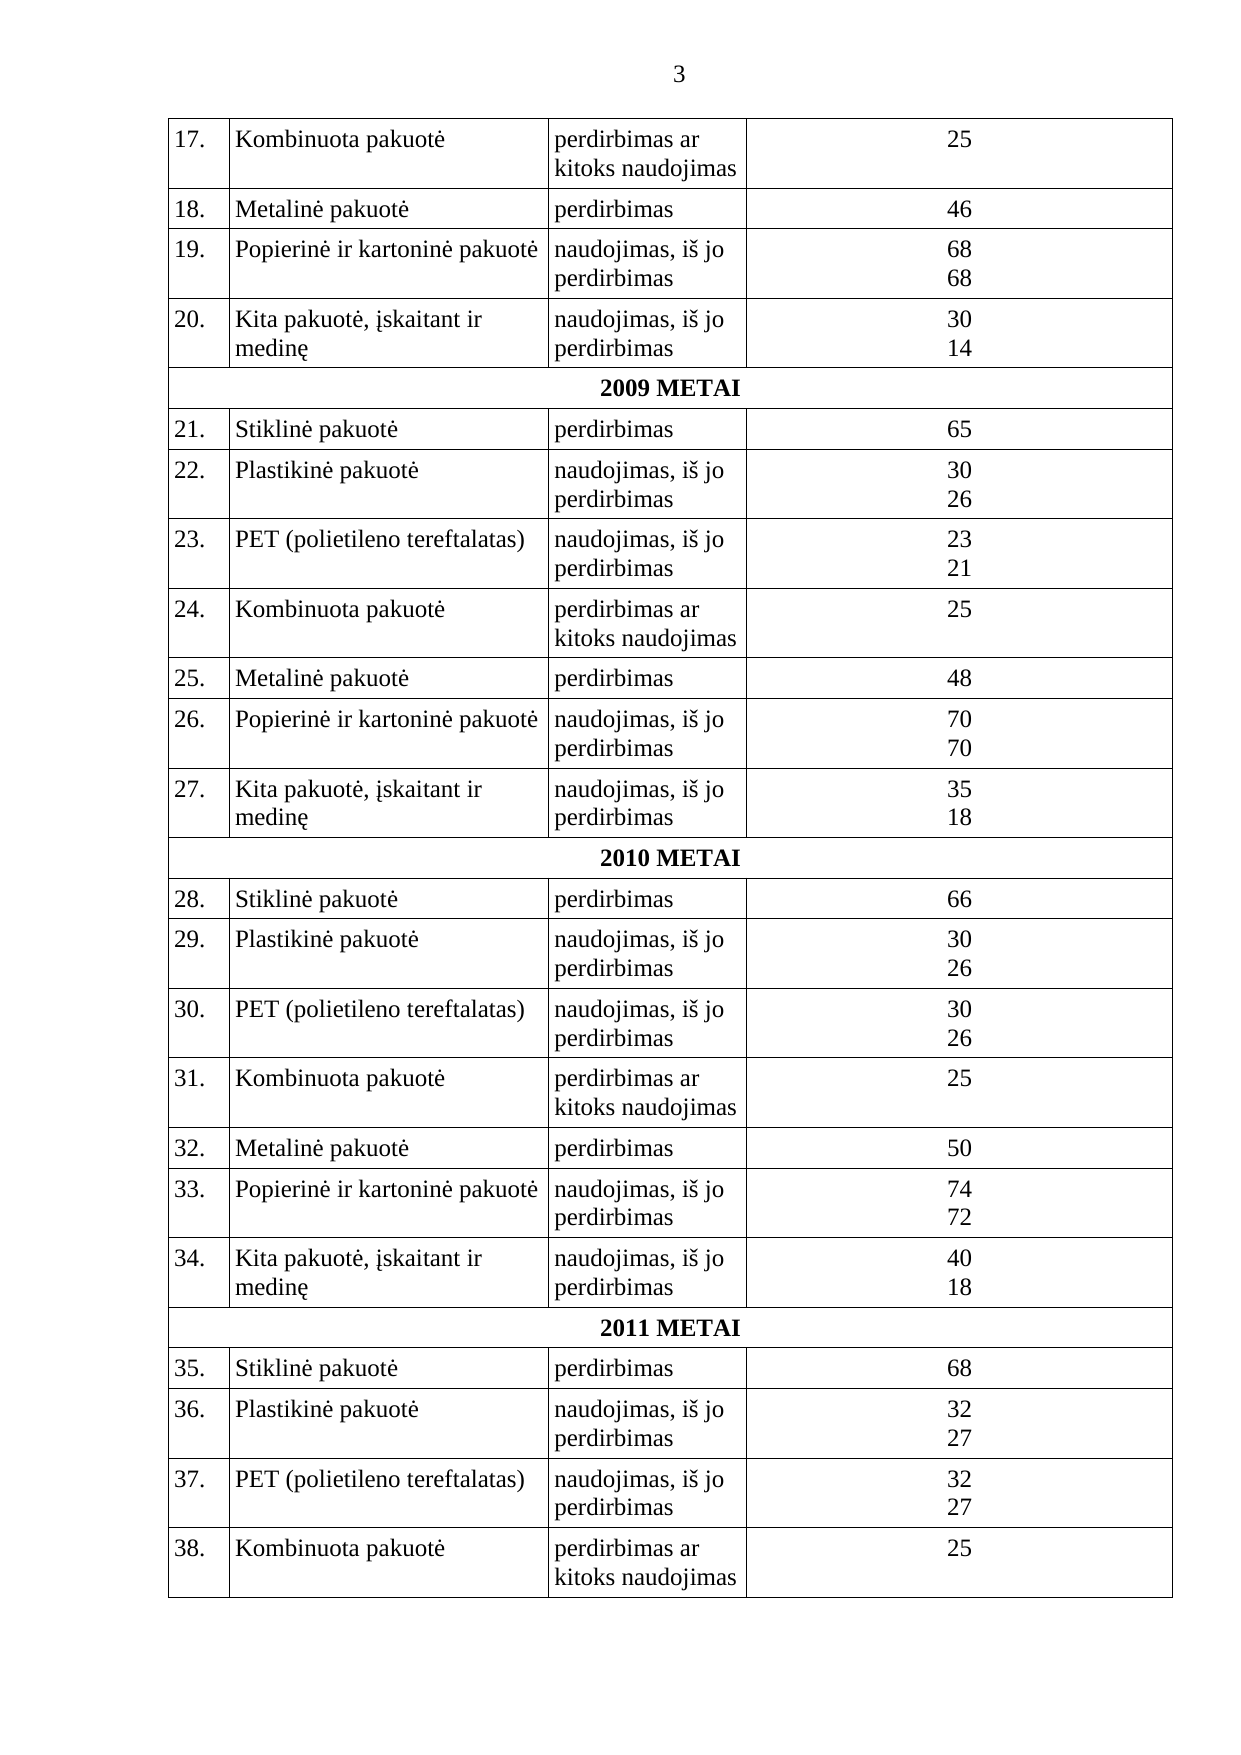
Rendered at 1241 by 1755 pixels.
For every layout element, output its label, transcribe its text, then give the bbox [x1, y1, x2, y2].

table_cell 70 70 [747, 699, 1172, 767]
table_cell perdirbimas [549, 1128, 746, 1167]
table_cell 2010 metai [169, 838, 1172, 878]
table_cell PET (polietileno tereftalatas) [230, 1459, 548, 1527]
table_cell Stiklinė pakuotė [230, 879, 548, 918]
table_cell perdirbimas ar kitoks naudojimas [549, 1058, 746, 1127]
table_cell Kombinuota pakuotė [230, 1528, 548, 1596]
table_cell 36. [169, 1389, 229, 1457]
table_cell 30. [169, 989, 229, 1057]
table_cell 35 18 [747, 769, 1172, 837]
table_cell PET (polietileno tereftalatas) [230, 519, 548, 588]
table_cell Metalinė pakuotė [230, 658, 548, 698]
table_cell Plastikinė pakuotė [230, 1389, 548, 1457]
table_cell 32. [169, 1128, 229, 1167]
table_cell Metalinė pakuotė [230, 1128, 548, 1167]
table_cell 40 18 [747, 1238, 1172, 1306]
table_cell Popierinė ir kartoninė pakuotė [230, 229, 548, 298]
table_cell Kombinuota pakuotė [230, 1058, 548, 1127]
table_cell 74 72 [747, 1169, 1172, 1237]
table_cell 26. [169, 699, 229, 767]
table_cell naudojimas, iš jo perdirbimas [549, 919, 746, 988]
table_cell 30 14 [747, 299, 1172, 367]
table_cell Kita pakuotė, įskaitant ir medinę [230, 1238, 548, 1306]
table_cell naudojimas, iš jo perdirbimas [549, 1238, 746, 1306]
table_cell 32 27 [747, 1459, 1172, 1527]
table_cell 19. [169, 229, 229, 298]
table_cell perdirbimas [549, 189, 746, 228]
table_cell perdirbimas [549, 409, 746, 449]
table_cell naudojimas, iš jo perdirbimas [549, 699, 746, 767]
table_cell 23. [169, 519, 229, 588]
table_cell 25 [747, 589, 1172, 657]
table_cell PET (polietileno tereftalatas) [230, 989, 548, 1057]
table_cell 24. [169, 589, 229, 657]
table_cell 66 [747, 879, 1172, 918]
table_cell 18. [169, 189, 229, 228]
table_cell naudojimas, iš jo perdirbimas [549, 519, 746, 588]
table_cell 30 26 [747, 989, 1172, 1057]
table_cell perdirbimas ar kitoks naudojimas [549, 119, 746, 188]
table_cell 68 [747, 1348, 1172, 1388]
table_cell 29. [169, 919, 229, 988]
table_cell 21. [169, 409, 229, 449]
table_cell Popierinė ir kartoninė pakuotė [230, 699, 548, 767]
table_cell perdirbimas ar kitoks naudojimas [549, 1528, 746, 1596]
table_cell perdirbimas ar kitoks naudojimas [549, 589, 746, 657]
table_cell 38. [169, 1528, 229, 1596]
table_cell Kita pakuotė, įskaitant ir medinę [230, 769, 548, 837]
table_cell 50 [747, 1128, 1172, 1167]
table_cell perdirbimas [549, 879, 746, 918]
table_cell Plastikinė pakuotė [230, 919, 548, 988]
table_cell 28. [169, 879, 229, 918]
table_cell Popierinė ir kartoninė pakuotė [230, 1169, 548, 1237]
table_cell 25 [747, 1058, 1172, 1127]
table_cell naudojimas, iš jo perdirbimas [549, 450, 746, 518]
table_cell 23 21 [747, 519, 1172, 588]
table_cell 34. [169, 1238, 229, 1306]
table_cell 25. [169, 658, 229, 698]
table_cell perdirbimas [549, 1348, 746, 1388]
table_cell 30 26 [747, 919, 1172, 988]
table_cell Stiklinė pakuotė [230, 1348, 548, 1388]
table_cell Plastikinė pakuotė [230, 450, 548, 518]
table_cell 37. [169, 1459, 229, 1527]
table_cell naudojimas, iš jo perdirbimas [549, 769, 746, 837]
table_cell 25 [747, 119, 1172, 188]
table_cell naudojimas, iš jo perdirbimas [549, 989, 746, 1057]
table_cell 2009 metai [169, 368, 1172, 408]
table_cell 33. [169, 1169, 229, 1237]
table_cell Kombinuota pakuotė [230, 119, 548, 188]
table_cell 30 26 [747, 450, 1172, 518]
table_cell naudojimas, iš jo perdirbimas [549, 1169, 746, 1237]
table_cell perdirbimas [549, 658, 746, 698]
table_cell 32 27 [747, 1389, 1172, 1457]
table_cell 31. [169, 1058, 229, 1127]
table_cell 35. [169, 1348, 229, 1388]
table_cell Kita pakuotė, įskaitant ir medinę [230, 299, 548, 367]
table_cell 48 [747, 658, 1172, 698]
table_cell naudojimas, iš jo perdirbimas [549, 1389, 746, 1457]
table_cell 25 [747, 1528, 1172, 1596]
table_cell 22. [169, 450, 229, 518]
table_cell 46 [747, 189, 1172, 228]
table_cell 65 [747, 409, 1172, 449]
table_cell 17. [169, 119, 229, 188]
table_cell Metalinė pakuotė [230, 189, 548, 228]
table_cell 20. [169, 299, 229, 367]
table_cell naudojimas, iš jo perdirbimas [549, 299, 746, 367]
table_cell 27. [169, 769, 229, 837]
table_cell Stiklinė pakuotė [230, 409, 548, 449]
table_cell 2011 metai [169, 1308, 1172, 1347]
table_cell Kombinuota pakuotė [230, 589, 548, 657]
table_cell 68 68 [747, 229, 1172, 298]
table_cell naudojimas, iš jo perdirbimas [549, 1459, 746, 1527]
table_cell naudojimas, iš jo perdirbimas [549, 229, 746, 298]
